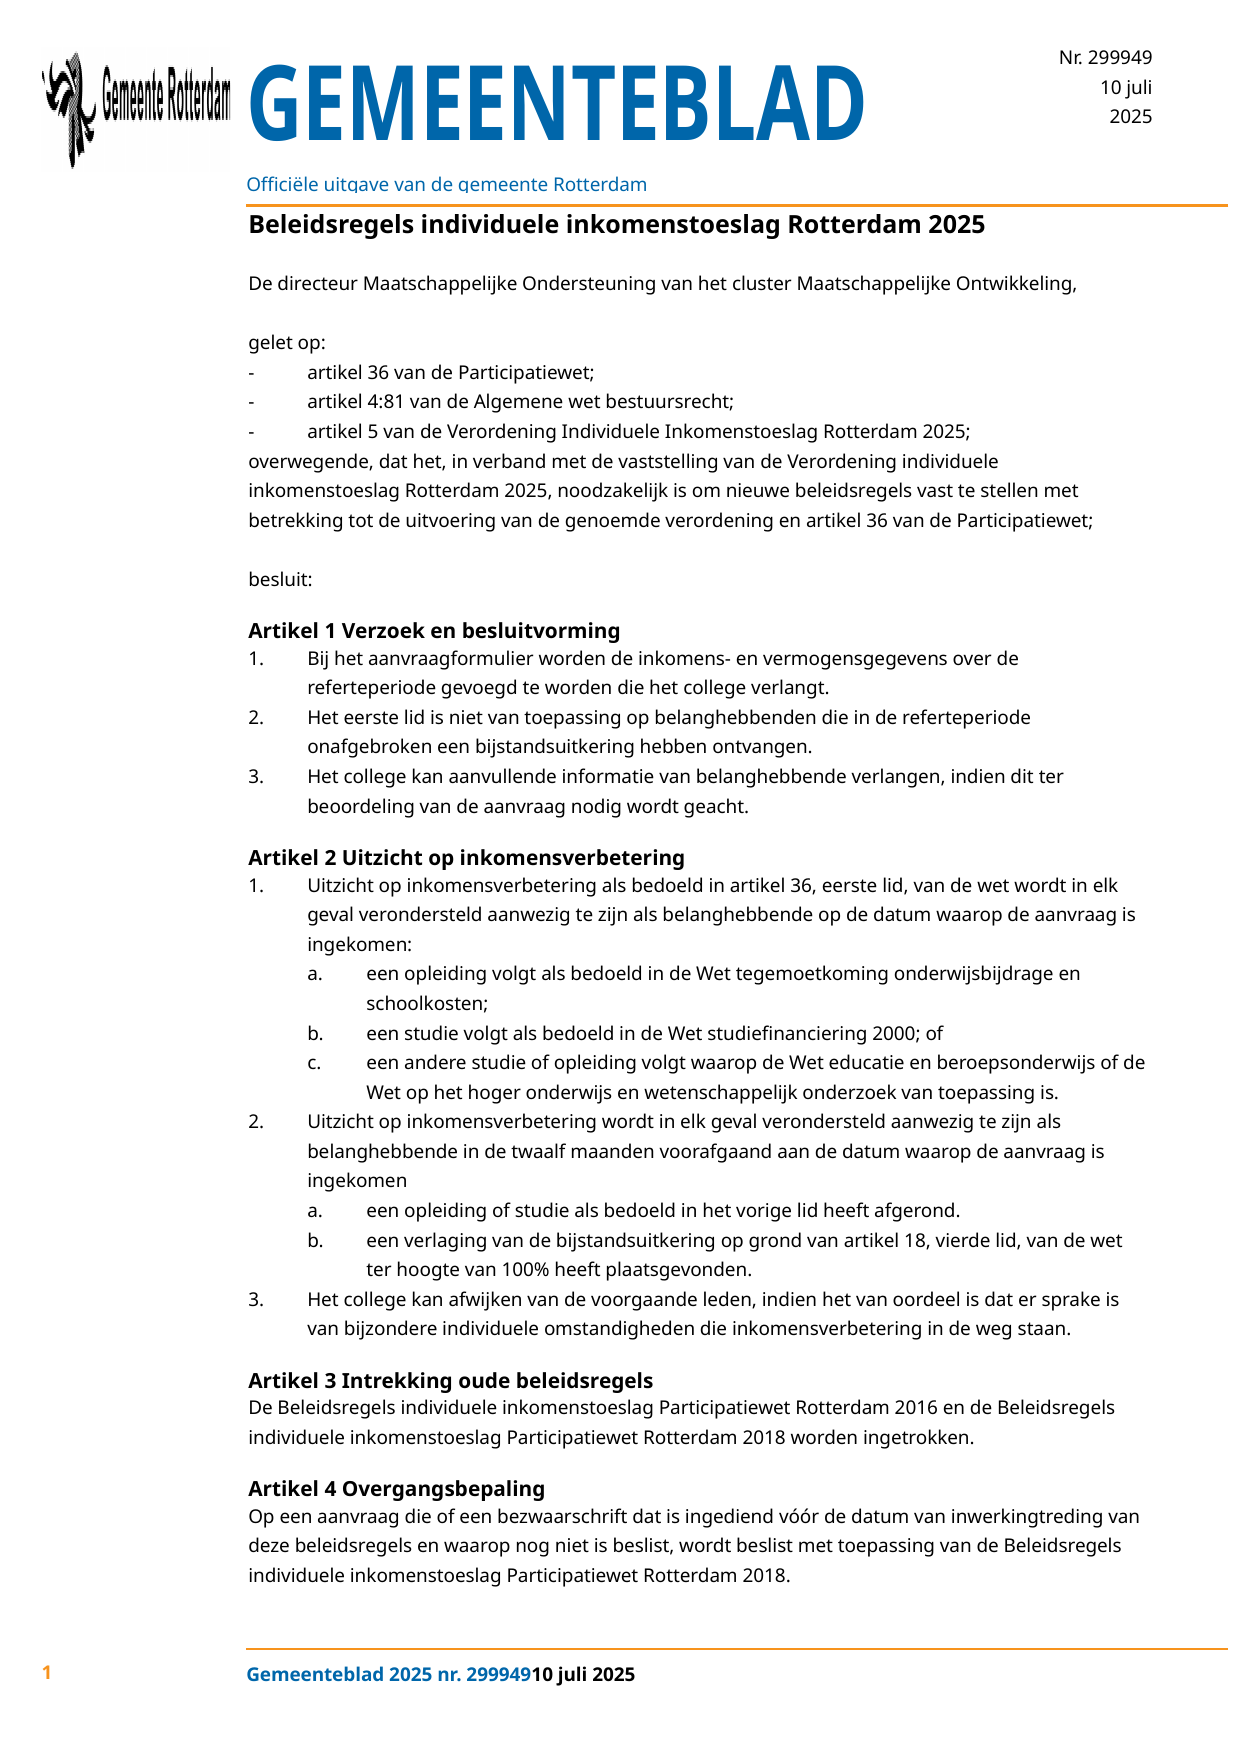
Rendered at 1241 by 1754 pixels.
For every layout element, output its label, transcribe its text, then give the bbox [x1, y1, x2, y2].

list artikel 4:81 van de Algemene wet bestuursrecht; [248, 389, 1152, 414]
list Uitzicht op inkomensverbetering wordt in elk geval verondersteld aanwezig te zijn als belanghebbende in de twaalf maanden voorafgaand aan de datum waarop de aanvraag is ingekomen [248, 1108, 1152, 1193]
list artikel 36 van de Participatiewet; [248, 359, 1152, 385]
text De Beleidsregels individuele inkomenstoeslag Participatiewet Rotterdam 2016 en de Beleidsregels individuele inkomenstoeslag Participatiewet Rotterdam 2018 worden ingetrokken. [248, 1394, 1152, 1450]
list een verlaging van de bijstandsuitkering op grond van artikel 18, vierde lid, van de wet ter hoogte van 100% heeft plaatsgevonden. [307, 1227, 1152, 1282]
list Het college kan aanvullende informatie van belanghebbende verlangen, indien dit ter beoordeling van de aanvraag nodig wordt geacht. [248, 763, 1152, 819]
list Het college kan afwijken van de voorgaande leden, indien het van oordeel is dat er sprake is van bijzondere individuele omstandigheden die inkomensverbetering in de weg staan. [248, 1286, 1152, 1341]
list artikel 5 van de Verordening Individuele Inkomenstoeslag Rotterdam 2025; [248, 418, 1152, 444]
text Artikel 2 Uitzicht op inkomensverbetering [248, 843, 1152, 872]
list Uitzicht op inkomensverbetering als bedoeld in artikel 36, eerste lid, van de wet wordt in elk geval verondersteld aanwezig te zijn als belanghebbende op de datum waarop de aanvraag is ingekomen: [248, 872, 1152, 957]
text gelet op: [248, 329, 1152, 355]
text besluit: [248, 566, 1152, 592]
list een opleiding volgt als bedoeld in de Wet tegemoetkoming onderwijsbijdrage en schoolkosten; [307, 961, 1152, 1016]
list een andere studie of opleiding volgt waarop de Wet educatie en beroepsonderwijs of de Wet op het hoger onderwijs en wetenschappelijk onderzoek van toepassing is. [307, 1049, 1152, 1104]
list Het eerste lid is niet van toepassing op belanghebbenden die in de referteperiode onafgebroken een bijstandsuitkering hebben ontvangen. [248, 704, 1152, 759]
text Beleidsregels individuele inkomenstoeslag Rotterdam 2025 [248, 207, 1152, 241]
text Op een aanvraag die of een bezwaarschrift dat is ingediend vóór de datum van inwerkingtreding van deze beleidsregels en waarop nog niet is beslist, wordt beslist met toepassing van de Beleidsregels individuele inkomenstoeslag Participatiewet Rotterdam 2018. [248, 1503, 1152, 1588]
picture [41, 47, 231, 172]
list Bij het aanvraagformulier worden de inkomens- en vermogensgegevens over de referteperiode gevoegd te worden die het college verlangt. [248, 645, 1152, 700]
text Artikel 3 Intrekking oude beleidsregels [248, 1366, 1152, 1394]
list een studie volgt als bedoeld in de Wet studiefinanciering 2000; of [307, 1020, 1152, 1045]
list een opleiding of studie als bedoeld in het vorige lid heeft afgerond. [307, 1197, 1152, 1223]
text overwegende, dat het, in verband met de vaststelling van de Verordening individuele inkomenstoeslag Rotterdam 2025, noodzakelijk is om nieuwe beleidsregels vast te stellen met betrekking tot de uitvoering van de genoemde verordening en artikel 36 van de Participatiewet; [248, 448, 1152, 533]
text De directeur Maatschappelijke Ondersteuning van het cluster Maatschappelijke Ontwikkeling, [248, 270, 1152, 296]
text Artikel 1 Verzoek en besluitvorming [248, 617, 1152, 645]
text Artikel 4 Overgangsbepaling [248, 1474, 1152, 1503]
